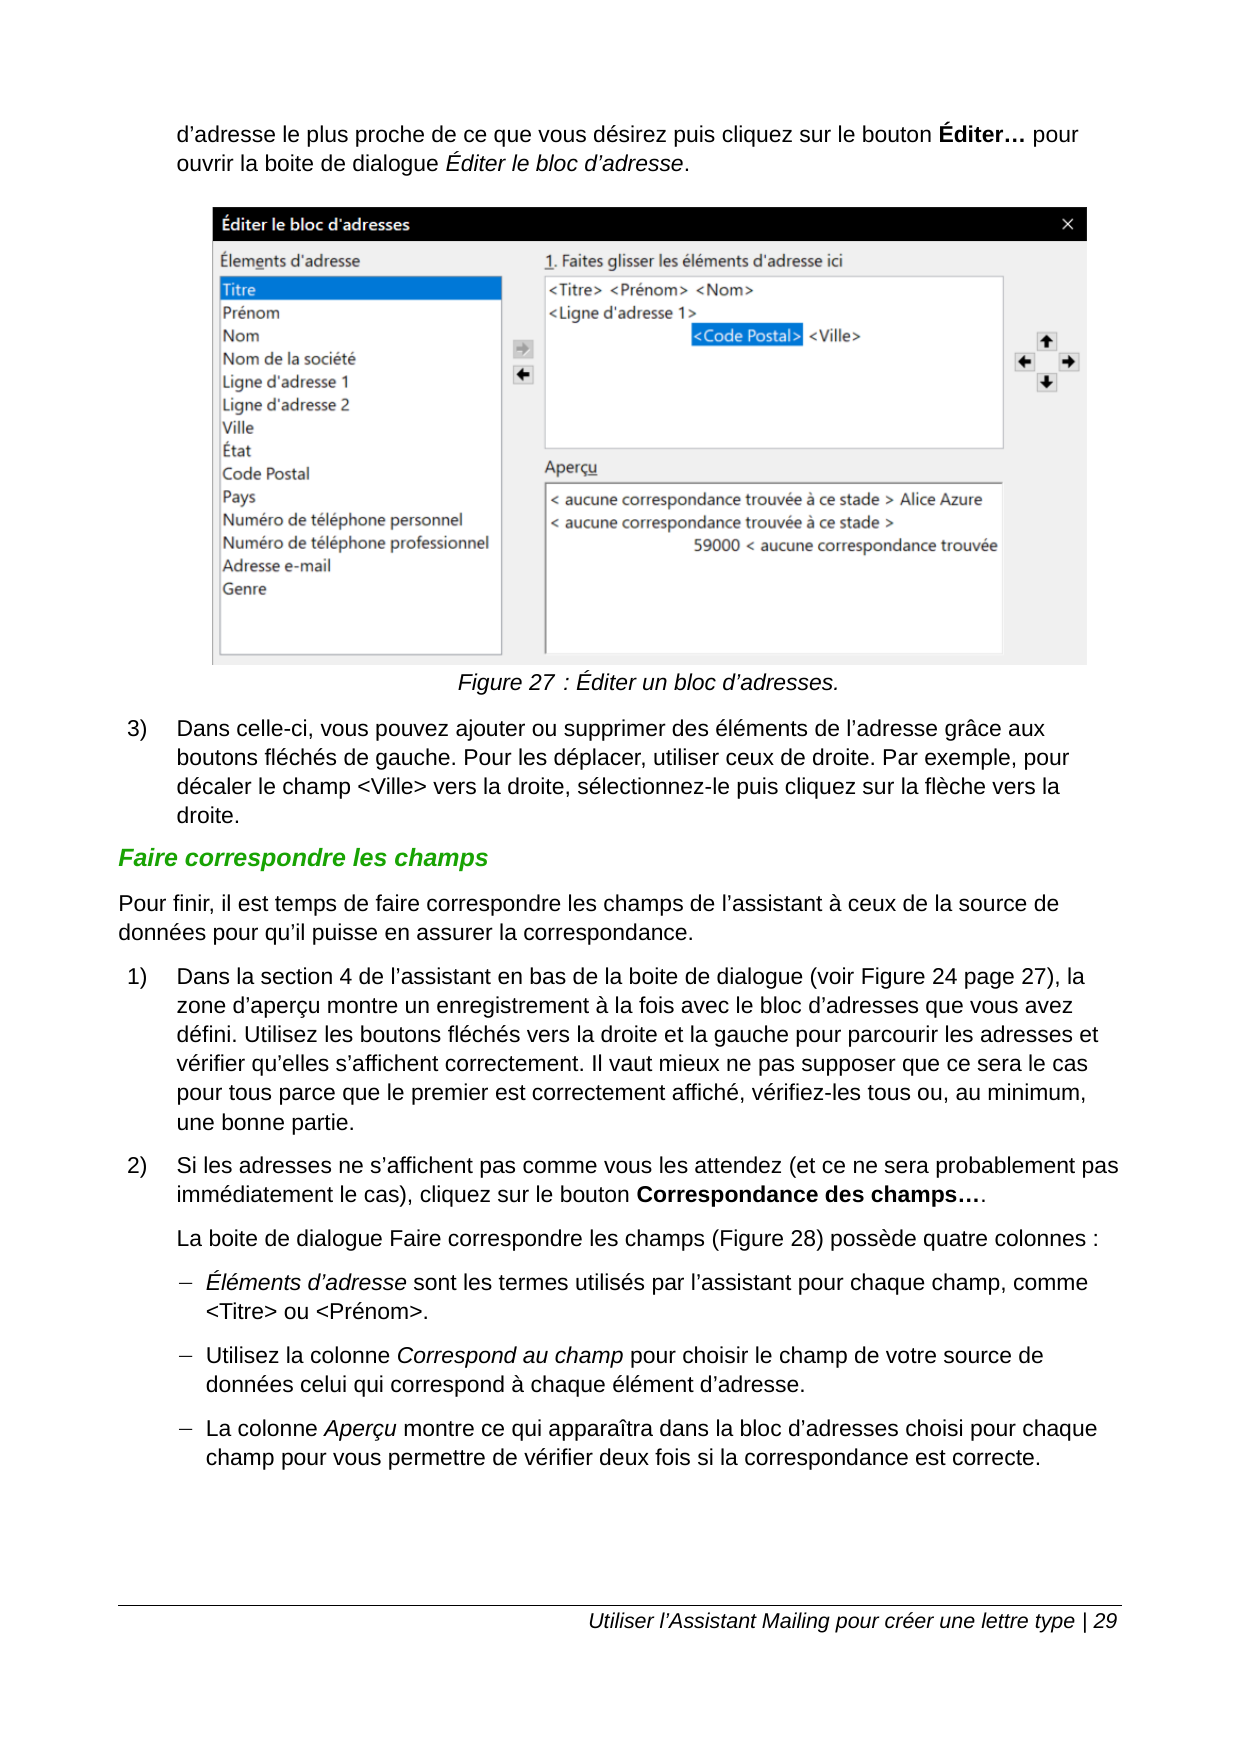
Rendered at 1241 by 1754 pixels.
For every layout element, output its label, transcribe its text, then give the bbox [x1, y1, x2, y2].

table_cell Figure 27 : Éditer un bloc d’adresses. [177, 667, 1122, 697]
list d’adresse le plus proche de ce que vous désirez puis cliquez sur le bouton Éditer… pour ouvrir la boite de dialogue Éditer le bloc d’adresse. [147, 118, 1122, 176]
list La boite de dialogue Faire correspondre les champs (Figure 28) possède quatre colonnes : [147, 1222, 1122, 1252]
list Dans celle-ci, vous pouvez ajouter ou supprimer des éléments de l’adresse grâce aux boutons fléchés de gauche. Pour les déplacer, utiliser ceux de droite. Par exemple, pour décaler le champ <Ville> vers la droite, sélectionnez-le puis cliquez sur la flèche vers la droite. [147, 712, 1122, 829]
subtitle Faire correspondre les champs [118, 843, 1122, 872]
list Si les adresses ne s’affichent pas comme vous les attendez (et ce ne sera probablement pas immédiatement le cas), cliquez sur le bouton Correspondance des champs…. [147, 1149, 1122, 1208]
picture [212, 207, 1087, 665]
list Dans la section 4 de l’assistant en bas de la boite de dialogue (voir Figure 24 page 26), la zone d’aperçu montre un enregistrement à la fois avec le bloc d’adresses que vous avez défini. Utilisez les boutons fléchés vers la droite et la gauche pour parcourir les adresses et vérifier qu’elles s’affichent correctement. Il vaut mieux ne pas supposer que ce sera le cas pour tous parce que le premier est correctement affiché, vérifiez-les tous ou, au minimum, une bonne partie. [147, 960, 1122, 1135]
list Utilisez la colonne Correspond au champ pour choisir le champ de votre source de données celui qui correspond à chaque élément d’adresse. [176, 1339, 1122, 1397]
text Pour finir, il est temps de faire correspondre les champs de l’assistant à ceux de la source de données pour qu’il puisse en assurer la correspondance. [118, 887, 1122, 945]
table_header [177, 206, 1122, 667]
list La colonne Aperçu montre ce qui apparaîtra dans la bloc d’adresses choisi pour chaque champ pour vous permettre de vérifier deux fois si la correspondance est correcte. [176, 1412, 1122, 1470]
list Éléments d’adresse sont les termes utilisés par l’assistant pour chaque champ, comme <Titre> ou <Prénom>. [176, 1266, 1122, 1324]
